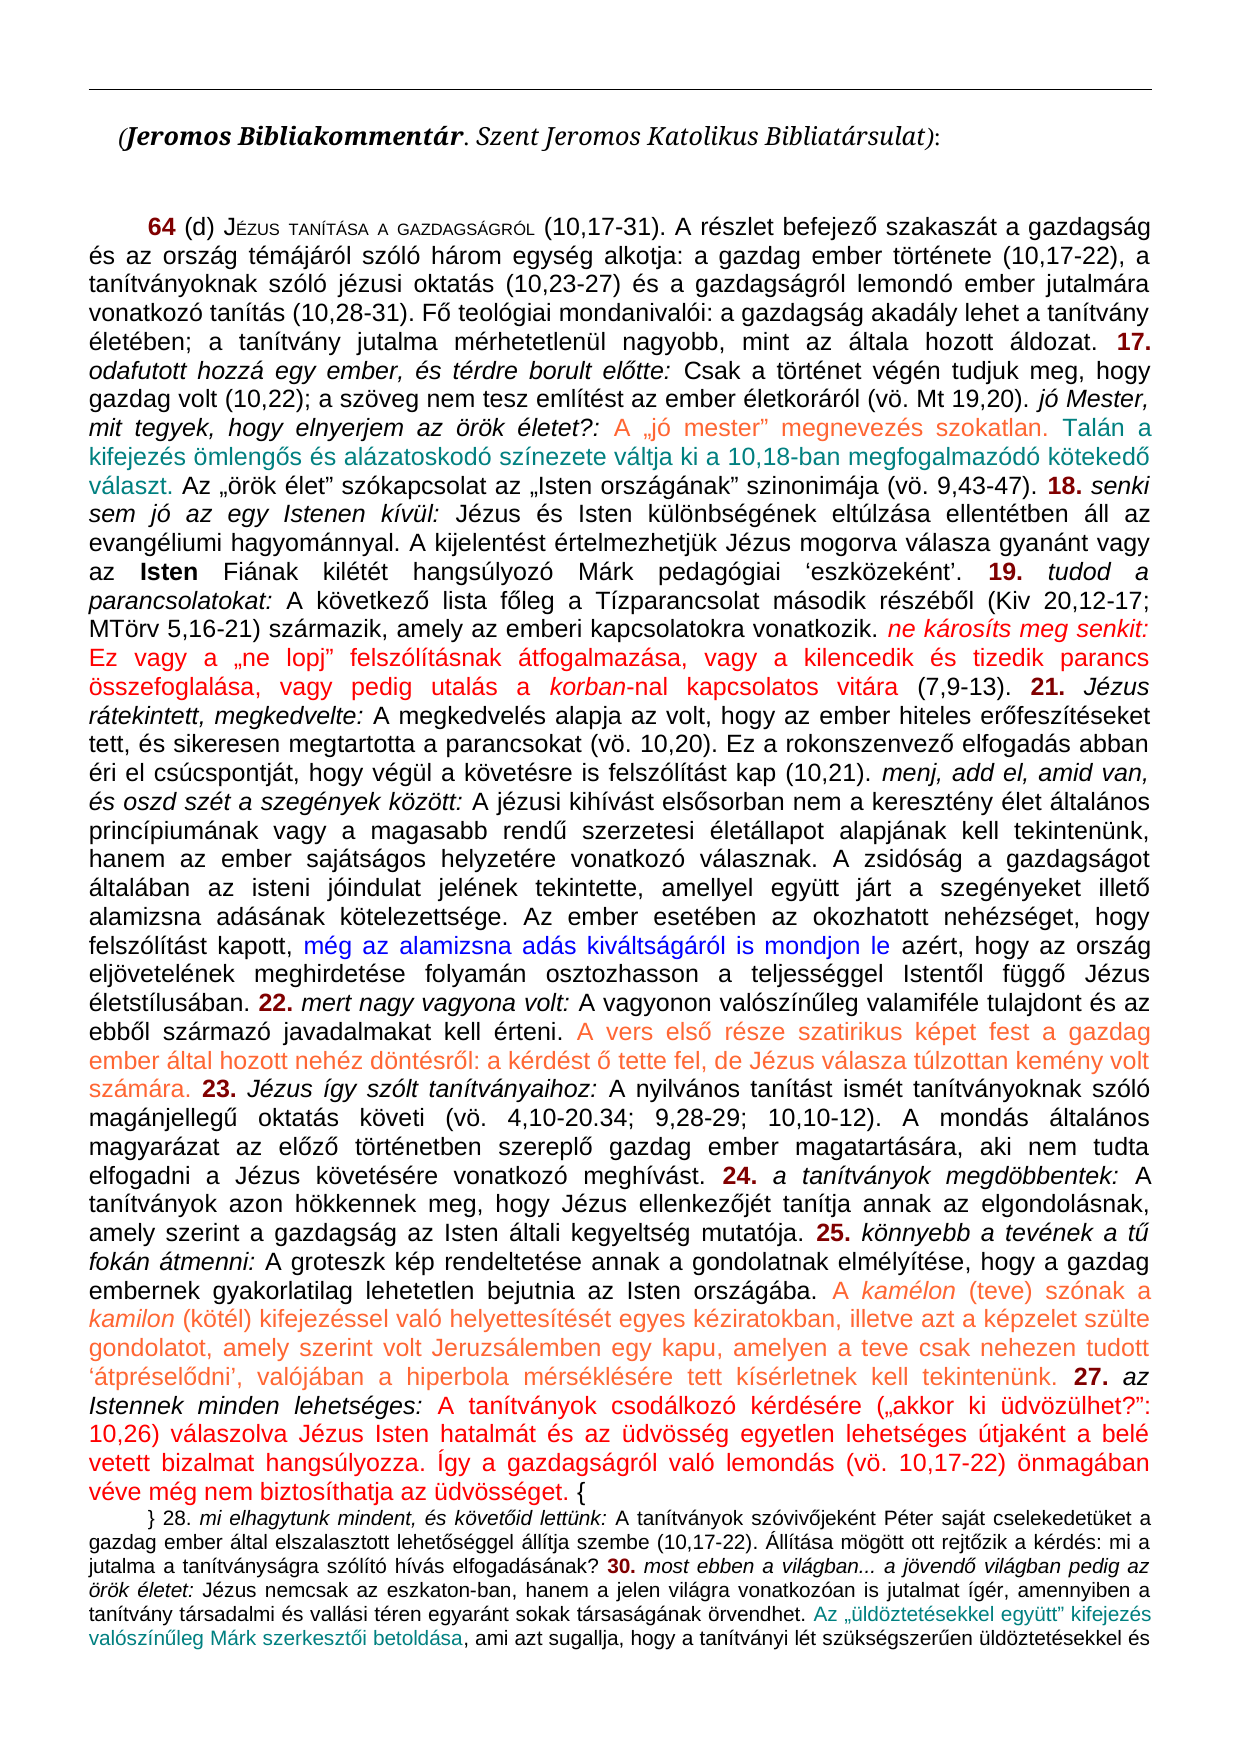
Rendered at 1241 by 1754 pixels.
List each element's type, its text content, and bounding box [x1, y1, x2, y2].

text } 28. mi elhagytunk mindent, és követőid lettünk: A tanítványok szóvivőjeként Péter saját cselekedetüket a gazdag ember által elszalasztott lehetőséggel állítja szembe (10,17-22). Állítása mögött ott rejtőzik a kérdés: mi a jutalma a tanítványságra szólító hívás elfogadásának? 30. most ebben a világban... a jövendő világban pedig az örök életet: Jézus nemcsak az eszkaton-ban, hanem a jelen világra vonatkozóan is jutalmat ígér, amennyiben a tanítvány társadalmi és vallási téren egyaránt sokak társaságának örvendhet. Az „üldöztetésekkel együtt” kifejezés valószínűleg Márk szerkesztői betoldása, ami azt sugallja, hogy a tanítványi lét szükségszerűen üldöztetésekkel és [88, 1506, 1152, 1649]
text (Jeromos Bibliakommentár. Szent Jeromos Katolikus Bibliatársulat): [88, 90, 1152, 182]
text 64 (d) Jézus tanítása a gazdagságról (10,17-31). A részlet befejező szakaszát a gazdagság és az ország témájáról szóló három egység alkotja: a gazdag ember története (10,17-22), a tanítványoknak szóló jézusi oktatás (10,23-27) és a gazdagságról lemondó ember jutalmára vonatkozó tanítás (10,28-31). Fő teológiai mondanivalói: a gazdagság akadály lehet a tanítvány életében; a tanítvány jutalma mérhetetlenül nagyobb, mint az általa hozott áldozat. 17. odafutott hozzá egy ember, és térdre borult előtte: Csak a történet végén tudjuk meg, hogy gazdag volt (10,22); a szöveg nem tesz említést az ember életkoráról (vö. Mt 19,20). jó Mester, mit tegyek, hogy elnyerjem az örök életet?: A „jó mester” megnevezés szokatlan. Talán a kifejezés ömlengős és alázatoskodó színezete váltja ki a 10,18-ban megfogalmazódó kötekedő választ. Az „örök élet” szókapcsolat az „Isten országának” szinonimája (vö. 9,43-47). 18. senki sem jó az egy Istenen kívül: Jézus és Isten különbségének eltúlzása ellentétben áll az evangéliumi hagyománnyal. A kijelentést értelmezhetjük Jézus mogorva válasza gyanánt vagy az Isten Fiának kilétét hangsúlyozó Márk pedagógiai ‘eszközeként’. 19. tudod a parancsolatokat: A következő lista főleg a Tízparancsolat második részéből (Kiv 20,12-17; MTörv 5,16-21) származik, amely az emberi kapcsolatokra vonatkozik. ne károsíts meg senkit: Ez vagy a „ne lopj” felszólításnak átfogalmazása, vagy a kilencedik és tizedik parancs összefoglalása, vagy pedig utalás a korban-nal kapcsolatos vitára (7,9-13). 21. Jézus rátekintett, megkedvelte: A megkedvelés alapja az volt, hogy az ember hiteles erőfeszítéseket tett, és sikeresen megtartotta a parancsokat (vö. 10,20). Ez a rokonszenvező elfogadás abban éri el csúcspontját, hogy végül a követésre is felszólítást kap (10,21). menj, add el, amid van, és oszd szét a szegények között: A jézusi kihívást elsősorban nem a keresztény élet általános princípiumának vagy a magasabb rendű szerzetesi életállapot alapjának kell tekintenünk, hanem az ember sajátságos helyzetére vonatkozó válasznak. A zsidóság a gazdagságot általában az isteni jóindulat jelének tekintette, amellyel együtt járt a szegényeket illető alamizsna adásának kötelezettsége. Az ember esetében az okozhatott nehézséget, hogy felszólítást kapott, még az alamizsna adás kiváltságáról is mondjon le azért, hogy az ország eljövetelének meghirdetése folyamán osztozhasson a teljességgel Istentől függő Jézus életstílusában. 22. mert nagy vagyona volt: A vagyonon valószínűleg valamiféle tulajdont és az ebből származó javadalmakat kell érteni. A vers első része szatirikus képet fest a gazdag ember által hozott nehéz döntésről: a kérdést ő tette fel, de Jézus válasza túlzottan kemény volt számára. 23. Jézus így szólt tanítványaihoz: A nyilvános tanítást ismét tanítványoknak szóló magánjellegű oktatás követi (vö. 4,10-20.34; 9,28-29; 10,10-12). A mondás általános magyarázat az előző történetben szereplő gazdag ember magatartására, aki nem tudta elfogadni a Jézus követésére vonatkozó meghívást. 24. a tanítványok megdöbbentek: A tanítványok azon hökkennek meg, hogy Jézus ellenkezőjét tanítja annak az elgondolásnak, amely szerint a gazdagság az Isten általi kegyeltség mutatója. 25. könnyebb a tevének a tű fokán átmenni: A groteszk kép rendeltetése annak a gondolatnak elmélyítése, hogy a gazdag embernek gyakorlatilag lehetetlen bejutnia az Isten országába. A kamélon (teve) szónak a kamilon (kötél) kifejezéssel való helyettesítését egyes kéziratokban, illetve azt a képzelet szülte gondolatot, amely szerint volt Jeruzsálemben egy kapu, amelyen a teve csak nehezen tudott ‘átpréselődni’, valójában a hiperbola mérséklésére tett kísérletnek kell tekintenünk. 27. az Istennek minden lehetséges: A tanítványok csodálkozó kérdésére („akkor ki üdvözülhet?”: 10,26) válaszolva Jézus Isten hatalmát és az üdvösség egyetlen lehetséges útjaként a belé vetett bizalmat hangsúlyozza. Így a gazdagságról való lemondás (vö. 10,17-22) önmagában véve még nem biztosíthatja az üdvösséget. { [88, 212, 1152, 1506]
